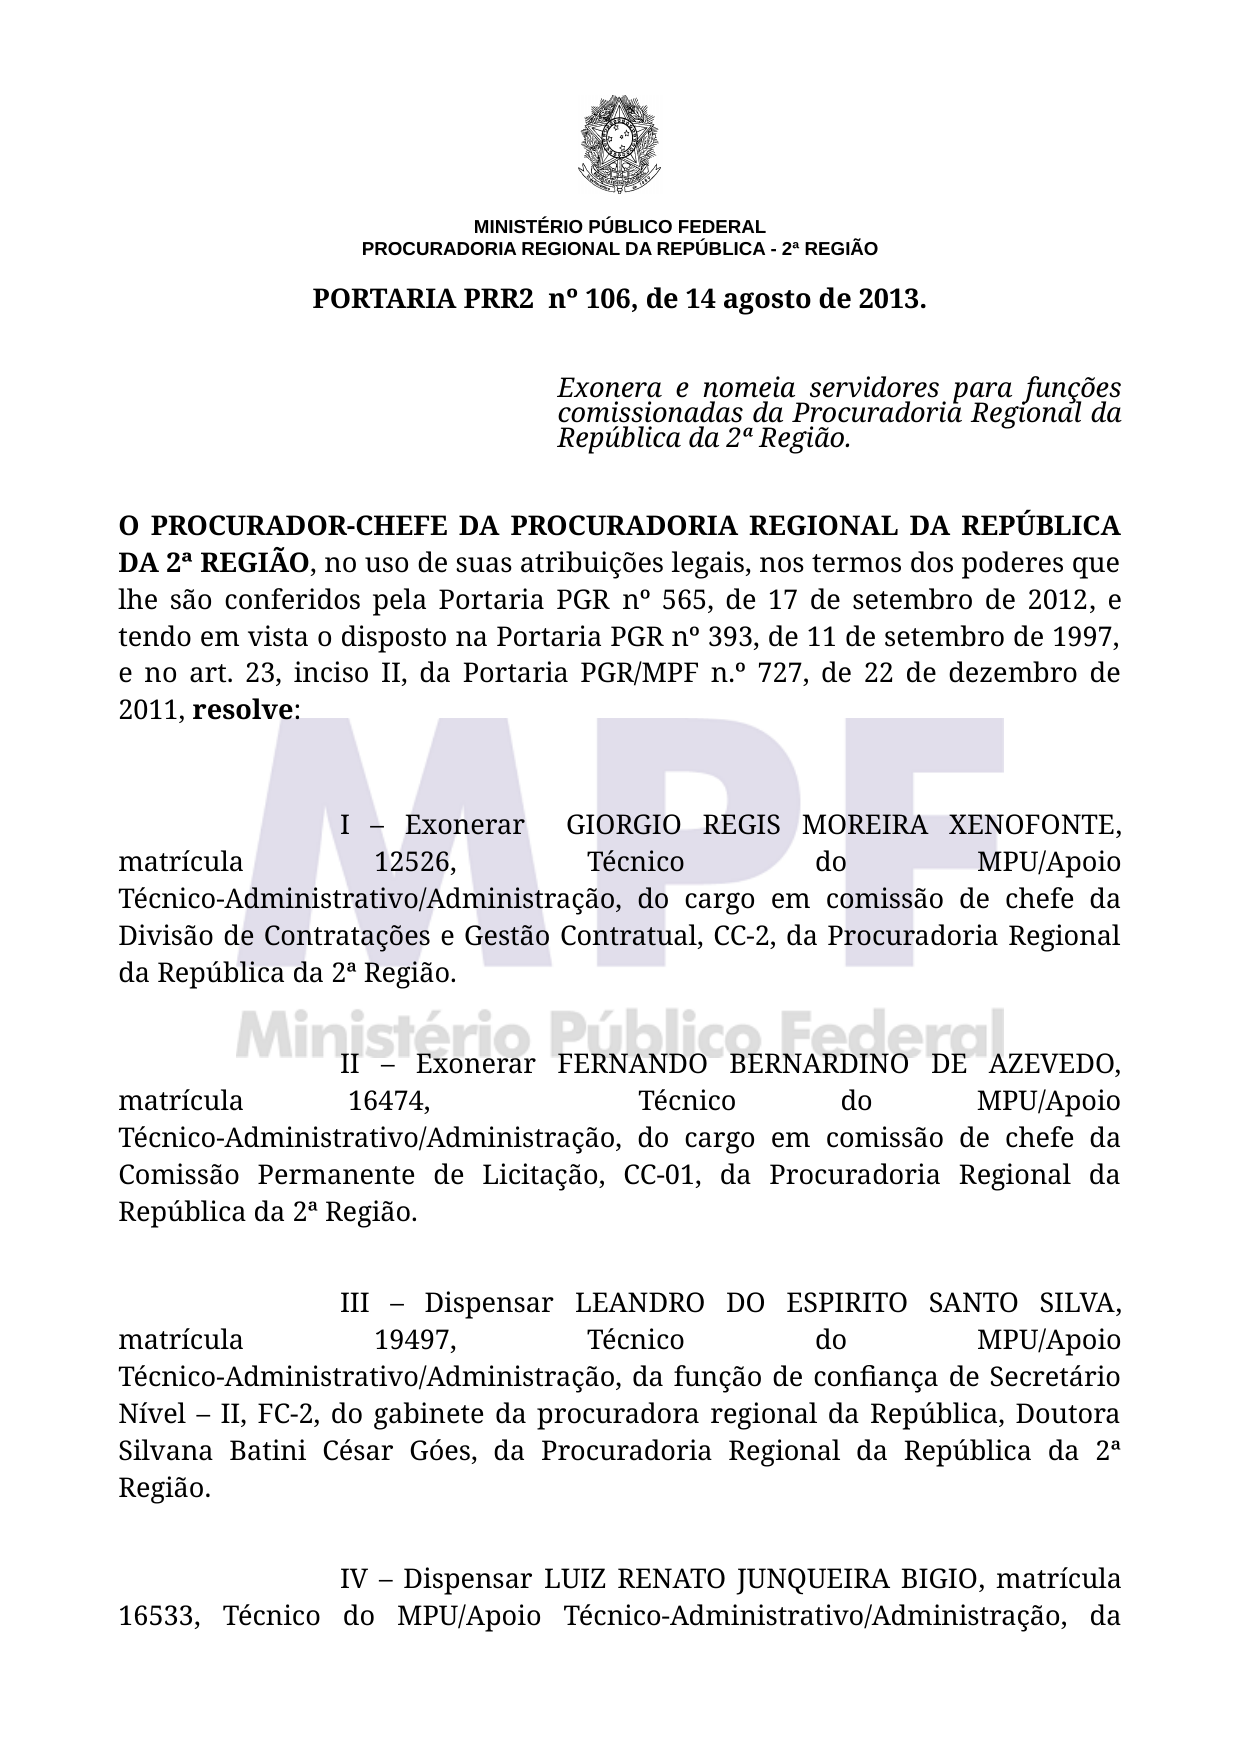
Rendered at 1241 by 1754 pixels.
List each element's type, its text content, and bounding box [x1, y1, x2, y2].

text Exonera e nomeia servidores para funções comissionadas da Procuradoria Regional da República da 2ª Região. [557, 377, 1122, 452]
text I – Exonerar GIORGIO REGIS MOREIRA XENOFONTE, matrícula 12526, Técnico do MPU/Apoio Técnico-Administrativo/Administração, do cargo em comissão de chefe da Divisão de Contratações e Gestão Contratual, CC-2, da Procuradoria Regional da República da 2ª Região. [118, 806, 1122, 990]
picture [236, 728, 1004, 806]
text PROCURADORIA REGIONAL DA REPÚBLICA - 2ª REGIÃO [118, 237, 1122, 259]
text MINISTÉRIO PÚBLICO FEDERAL [118, 216, 1122, 237]
text PORTARIA PRR2 nº 106, de 14 agosto de 2013. [118, 280, 1122, 317]
picture [577, 95, 663, 194]
picture [236, 990, 1004, 1045]
text III – Dispensar LEANDRO DO ESPIRITO SANTO SILVA, matrícula 19497, Técnico do MPU/Apoio Técnico-Administrativo/Administração, da função de confiança de Secretário Nível – II, FC-2, do gabinete da procuradora regional da República, Doutora Silvana Batini César Góes, da Procuradoria Regional da República da 2ª Região. [118, 1284, 1122, 1505]
text IV – Dispensar LUIZ RENATO JUNQUEIRA BIGIO, matrícula 16533, Técnico do MPU/Apoio Técnico-Administrativo/Administração, da [118, 1560, 1122, 1634]
text II – Exonerar FERNANDO BERNARDINO DE AZEVEDO, matrícula 16474, Técnico do MPU/Apoio Técnico-Administrativo/Administração, do cargo em comissão de chefe da Comissão Permanente de Licitação, CC-01, da Procuradoria Regional da República da 2ª Região. [118, 1045, 1122, 1229]
text O PROCURADOR-CHEFE DA PROCURADORIA REGIONAL DA REPÚBLICA DA 2ª REGIÃO, no uso de suas atribuições legais, nos termos dos poderes que lhe são conferidos pela Portaria PGR nº 565, de 17 de setembro de 2012, e tendo em vista o disposto na Portaria PGR nº 393, de 11 de setembro de 1997, e no art. 23, inciso II, da Portaria PGR/MPF n.º 727, de 22 de dezembro de 2011, resolve: [118, 506, 1122, 728]
